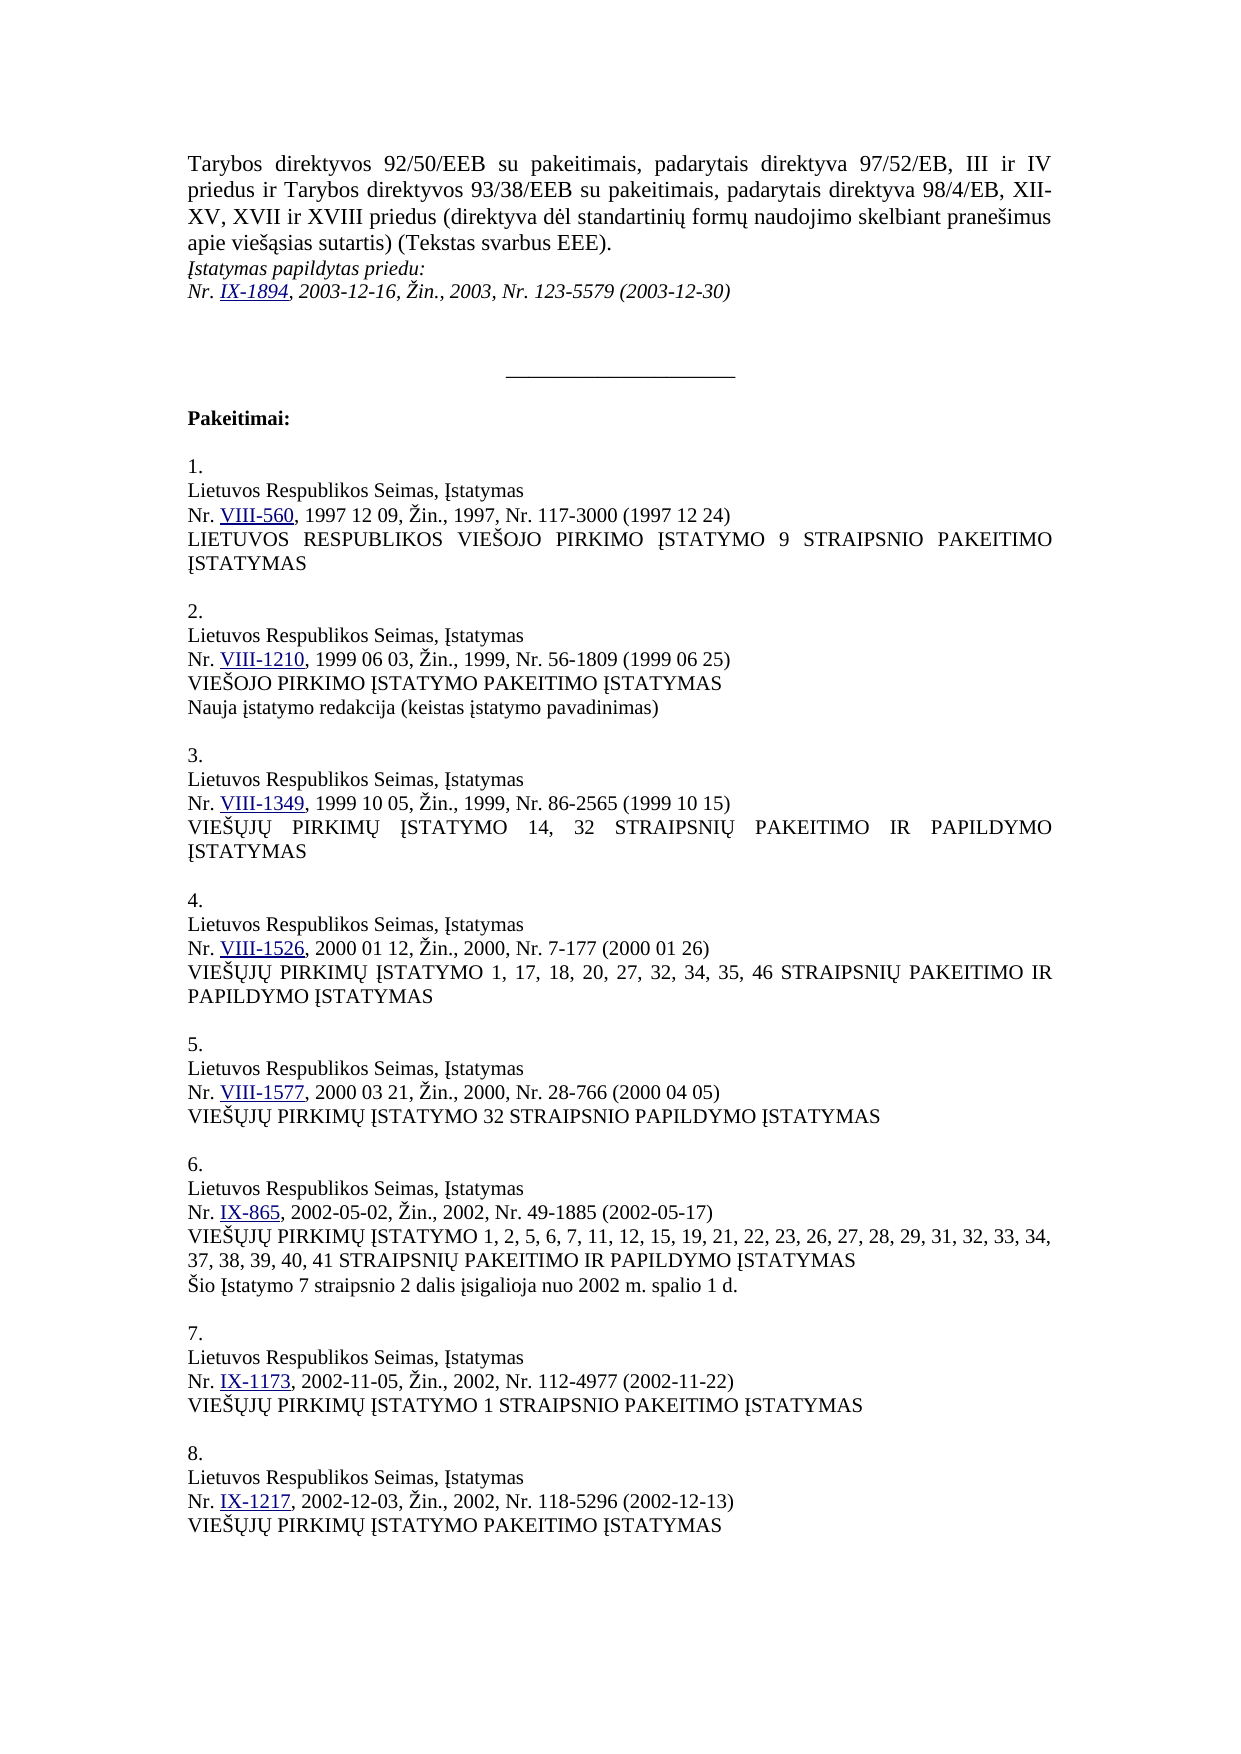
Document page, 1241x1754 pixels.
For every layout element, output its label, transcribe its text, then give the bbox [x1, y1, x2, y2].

text VIEŠŲJŲ PIRKIMŲ ĮSTATYMO 14, 32 STRAIPSNIŲ PAKEITIMO IR PAPILDYMO ĮSTATYMAS [187, 815, 1053, 863]
text 3. [187, 743, 1053, 767]
text Nr. IX-1894, 2003-12-16, Žin., 2003, Nr. 123-5579 (2003-12-30) [187, 279, 1053, 327]
text ____________________ [187, 353, 1053, 380]
text VIEŠŲJŲ PIRKIMŲ ĮSTATYMO 1, 17, 18, 20, 27, 32, 34, 35, 46 STRAIPSNIŲ PAKEITIMO IR PAPILDYMO ĮSTATYMAS [187, 960, 1053, 1008]
text 7. [187, 1321, 1053, 1345]
text Lietuvos Respublikos Seimas, Įstatymas [187, 1465, 1053, 1489]
text 6. [187, 1152, 1053, 1176]
text VIEŠŲJŲ PIRKIMŲ ĮSTATYMO 1 STRAIPSNIO PAKEITIMO ĮSTATYMAS [187, 1393, 1053, 1417]
text Nr. VIII-560, 1997 12 09, Žin., 1997, Nr. 117-3000 (1997 12 24) [187, 502, 1053, 527]
text Šio Įstatymo 7 straipsnio 2 dalis įsigalioja nuo 2002 m. spalio 1 d. [187, 1272, 1053, 1297]
text Pakeitimai: [187, 406, 1053, 430]
text VIEŠŲJŲ PIRKIMŲ ĮSTATYMO 32 STRAIPSNIO PAPILDYMO ĮSTATYMAS [187, 1104, 1053, 1128]
text Nr. IX-1173, 2002-11-05, Žin., 2002, Nr. 112-4977 (2002-11-22) [187, 1369, 1053, 1393]
text 4. [187, 887, 1053, 912]
text Nr. VIII-1526, 2000 01 12, Žin., 2000, Nr. 7-177 (2000 01 26) [187, 936, 1053, 960]
text Lietuvos Respublikos Seimas, Įstatymas [187, 623, 1053, 647]
text Lietuvos Respublikos Seimas, Įstatymas [187, 912, 1053, 936]
text VIEŠŲJŲ PIRKIMŲ ĮSTATYMO 1, 2, 5, 6, 7, 11, 12, 15, 19, 21, 22, 23, 26, 27, 28, 29, 31, 32, 33, 34, 37, 38, 39, 40, 41 STRAIPSNIŲ PAKEITIMO IR PAPILDYMO ĮSTATYMAS [187, 1224, 1053, 1272]
text Nr. IX-865, 2002-05-02, Žin., 2002, Nr. 49-1885 (2002-05-17) [187, 1200, 1053, 1224]
text Lietuvos Respublikos Seimas, Įstatymas [187, 1176, 1053, 1200]
text Įstatymas papildytas priedu: [187, 255, 1053, 279]
text Nr. VIII-1577, 2000 03 21, Žin., 2000, Nr. 28-766 (2000 04 05) [187, 1080, 1053, 1104]
text Nr. VIII-1210, 1999 06 03, Žin., 1999, Nr. 56-1809 (1999 06 25) [187, 647, 1053, 671]
text Tarybos direktyvos 92/50/EEB su pakeitimais, padarytais direktyva 97/52/EB, III ir IV priedus ir Tarybos direktyvos 93/38/EEB su pakeitimais, padarytais direktyva 98/4/EB, XII-XV, XVII ir XVIII priedus (direktyva dėl standartinių formų naudojimo skelbiant pranešimus apie viešąsias sutartis) (Tekstas svarbus EEE). [187, 150, 1053, 255]
text Nr. IX-1217, 2002-12-03, Žin., 2002, Nr. 118-5296 (2002-12-13) [187, 1489, 1053, 1513]
text 2. [187, 599, 1053, 623]
text VIEŠŲJŲ PIRKIMŲ ĮSTATYMO PAKEITIMO ĮSTATYMAS [187, 1513, 1053, 1537]
text 1. [187, 454, 1053, 478]
text VIEŠOJO PIRKIMO ĮSTATYMO PAKEITIMO ĮSTATYMAS [187, 671, 1053, 695]
text 5. [187, 1032, 1053, 1056]
text LIETUVOS RESPUBLIKOS VIEŠOJO PIRKIMO ĮSTATYMO 9 STRAIPSNIO PAKEITIMO ĮSTATYMAS [187, 527, 1053, 575]
text Lietuvos Respublikos Seimas, Įstatymas [187, 1056, 1053, 1080]
text Lietuvos Respublikos Seimas, Įstatymas [187, 767, 1053, 791]
text Lietuvos Respublikos Seimas, Įstatymas [187, 478, 1053, 502]
text Lietuvos Respublikos Seimas, Įstatymas [187, 1345, 1053, 1369]
text Nr. VIII-1349, 1999 10 05, Žin., 1999, Nr. 86-2565 (1999 10 15) [187, 791, 1053, 815]
text Nauja įstatymo redakcija (keistas įstatymo pavadinimas) [187, 695, 1053, 719]
text 8. [187, 1441, 1053, 1465]
